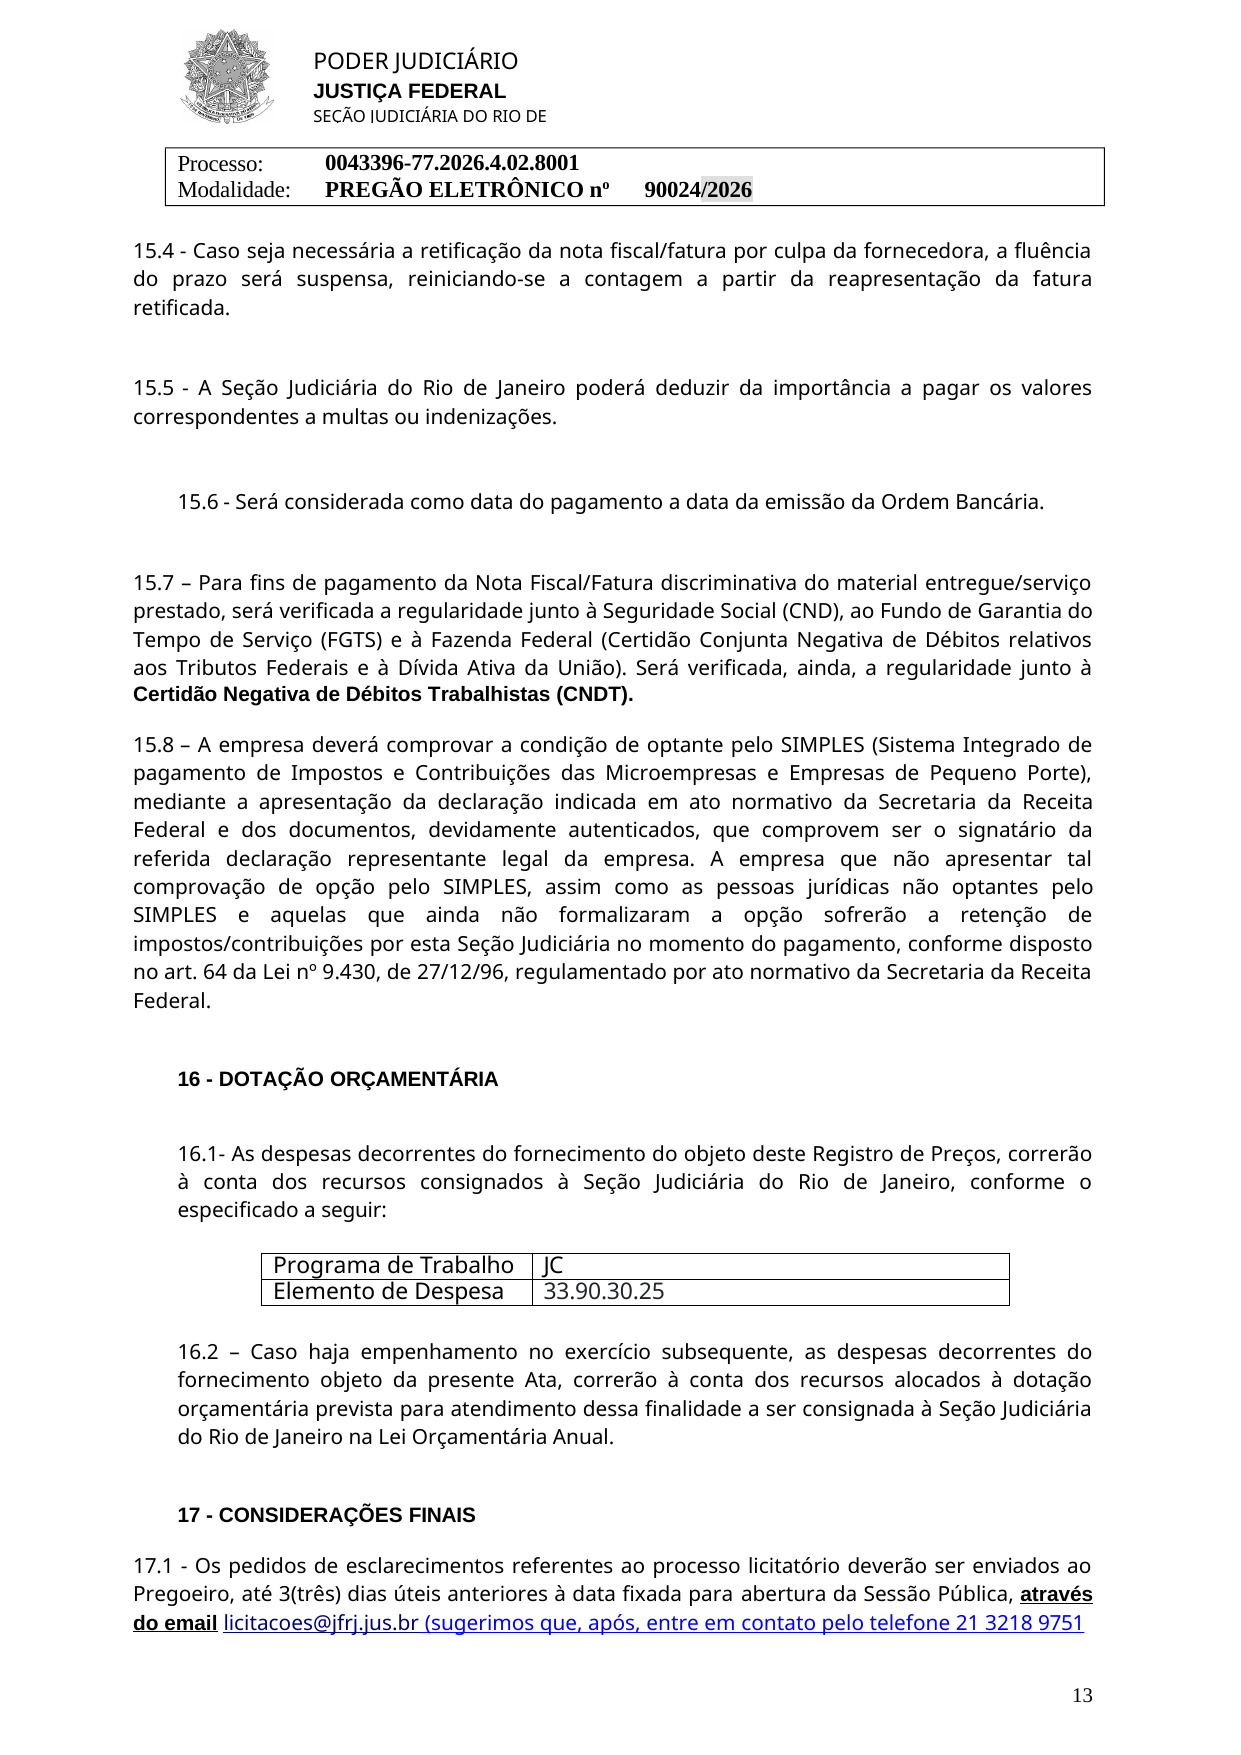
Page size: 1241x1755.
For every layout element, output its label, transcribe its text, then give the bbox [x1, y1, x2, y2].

list - DOTAÇÃO ORÇAMENTÁRIA [177, 1066, 1137, 1090]
list - Será considerada como data do pagamento a data da emissão da Ordem Bancária. [177, 487, 1137, 516]
text 16.2 – Caso haja empenhamento no exercício subsequente, as despesas decorrentes do fornecimento objeto da presente Ata, correrão à conta dos recursos alocados à dotação orçamentária prevista para atendimento dessa finalidade a ser consignada à Seção Judiciária do Rio de Janeiro na Lei Orçamentária Anual. [177, 1337, 1093, 1451]
list - CONSIDERAÇÕES FINAIS [177, 1503, 1137, 1527]
table_header Programa de Trabalho [262, 1254, 532, 1279]
table_cell 33.90.30.25 [533, 1280, 1009, 1305]
list – A empresa deverá comprovar a condição de optante pelo SIMPLES (Sistema Integrado de pagamento de Impostos e Contribuições das Microempresas e Empresas de Pequeno Porte), mediante a apresentação da declaração indicada em ato normativo da Secretaria da Receita Federal e dos documentos, devidamente autenticados, que comprovem ser o signatário da referida declaração representante legal da empresa. A empresa que não apresentar tal comprovação de opção pelo SIMPLES, assim como as pessoas jurídicas não optantes pelo SIMPLES e aquelas que ainda não formalizaram a opção sofrerão a retenção de impostos/contribuições por esta Seção Judiciária no momento do pagamento, conforme disposto no art. 64 da Lei nº 9.430, de 27/12/96, regulamentado por ato normativo da Secretaria da Receita Federal. [133, 730, 1093, 1014]
list - Caso seja necessária a retificação da nota fiscal/fatura por culpa da fornecedora, a fluência do prazo será suspensa, reiniciando-se a contagem a partir da reapresentação da fatura retificada. [133, 236, 1093, 321]
table_header JC [533, 1254, 1009, 1279]
table_cell Elemento de Despesa [262, 1280, 532, 1305]
text 16.1- As despesas decorrentes do fornecimento do objeto deste Registro de Preços, correrão à conta dos recursos consignados à Seção Judiciária do Rio de Janeiro, conforme o especificado a seguir: [177, 1139, 1093, 1224]
list - A Seção Judiciária do Rio de Janeiro poderá deduzir da importância a pagar os valores correspondentes a multas ou indenizações. [133, 373, 1093, 430]
list - Os pedidos de esclarecimentos referentes ao processo licitatório deverão ser enviados ao Pregoeiro, até 3(três) dias úteis anteriores à data fixada para abertura da Sessão Pública, através do email licitacoes@jfrj.jus.br (sugerimos que, após, entre em contato pelo telefone 21 3218 9751 [133, 1551, 1093, 1636]
list – Para fins de pagamento da Nota Fiscal/Fatura discriminativa do material entregue/serviço prestado, será verificada a regularidade junto à Seguridade Social (CND), ao Fundo de Garantia do Tempo de Serviço (FGTS) e à Fazenda Federal (Certidão Conjunta Negativa de Débitos relativos aos Tributos Federais e à Dívida Ativa da União). Será verificada, ainda, a regularidade junto à Certidão Negativa de Débitos Trabalhistas (CNDT). [133, 568, 1093, 706]
